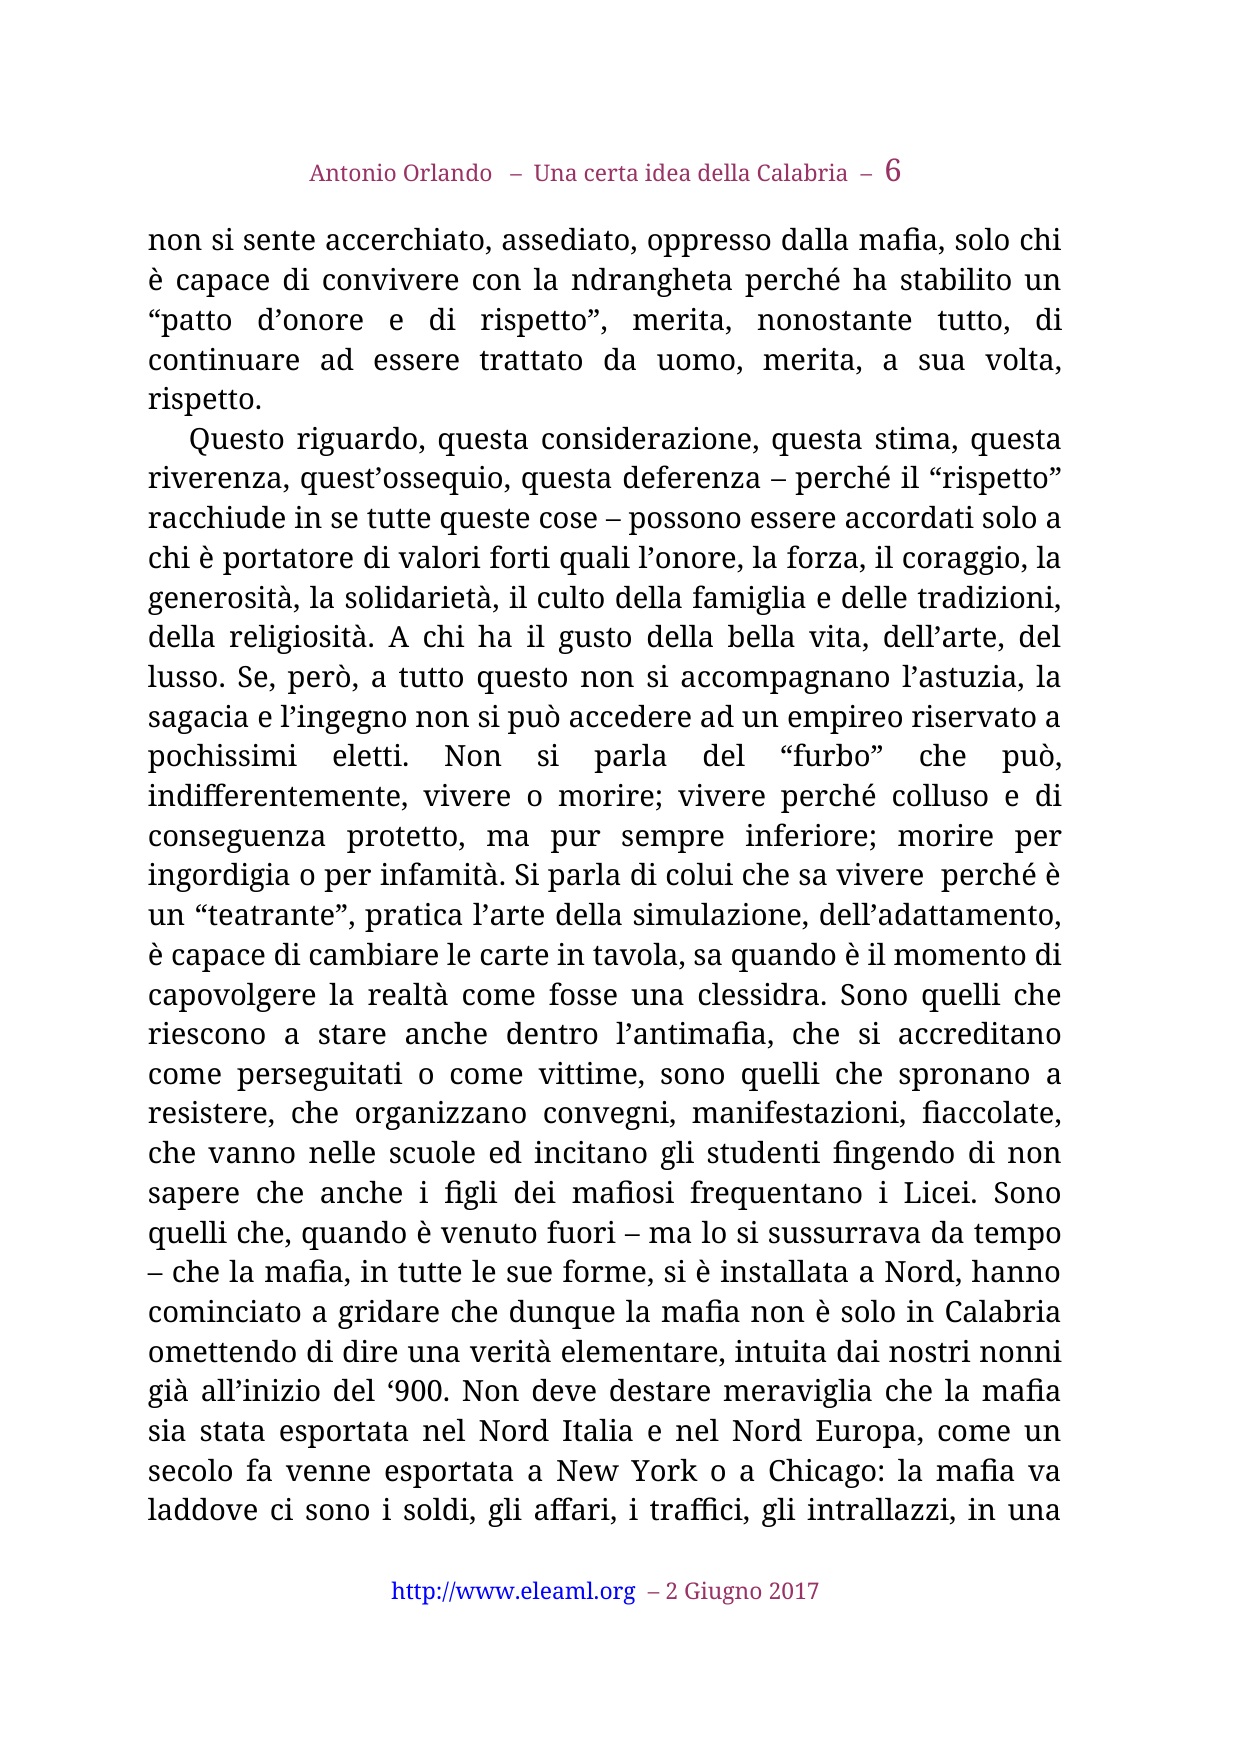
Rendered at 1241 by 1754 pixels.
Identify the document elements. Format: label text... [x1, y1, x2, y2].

text non si sente accerchiato, assediato, oppresso dalla mafia, solo chi è capace di convivere con la ndrangheta perché ha stabilito un “patto d’onore e di rispetto”, merita, nonostante tutto, di continuare ad essere trattato da uomo, merita, a sua volta, rispetto. [148, 220, 1063, 418]
text Questo riguardo, questa considerazione, questa stima, questa riverenza, quest’ossequio, questa deferenza – perché il “rispetto” racchiude in se tutte queste cose – possono essere accordati solo a chi è portatore di valori forti quali l’onore, la forza, il coraggio, la generosità, la solidarietà, il culto della famiglia e delle tradizioni, della religiosità. A chi ha il gusto della bella vita, dell’arte, del lusso. Se, però, a tutto questo non si accompagnano l’astuzia, la sagacia e l’ingegno non si può accedere ad un empireo riservato a pochissimi eletti. Non si parla del “furbo” che può, indifferentemente, vivere o morire; vivere perché colluso e di conseguenza protetto, ma pur sempre inferiore; morire per ingordigia o per infamità. Si parla di colui che sa vivere perché è un “teatrante”, pratica l’arte della simulazione, dell’adattamento, è capace di cambiare le carte in tavola, sa quando è il momento di capovolgere la realtà come fosse una clessidra. Sono quelli che riescono a stare anche dentro l’antimafia, che si accreditano come perseguitati o come vittime, sono quelli che spronano a resistere, che organizzano convegni, manifestazioni, fiaccolate, che vanno nelle scuole ed incitano gli studenti fingendo di non sapere che anche i figli dei mafiosi frequentano i Licei. Sono quelli che, quando è venuto fuori – ma lo si sussurrava da tempo – che la mafia, in tutte le sue forme, si è installata a Nord, hanno cominciato a gridare che dunque la mafia non è solo in Calabria omettendo di dire una verità elementare, intuita dai nostri nonni già all’inizio del ‘900. Non deve destare meraviglia che la mafia sia stata esportata nel Nord Italia e nel Nord Europa, come un secolo fa venne esportata a New York o a Chicago: la mafia va laddove ci sono i soldi, gli affari, i traffici, gli intrallazzi, in una [148, 418, 1063, 1529]
